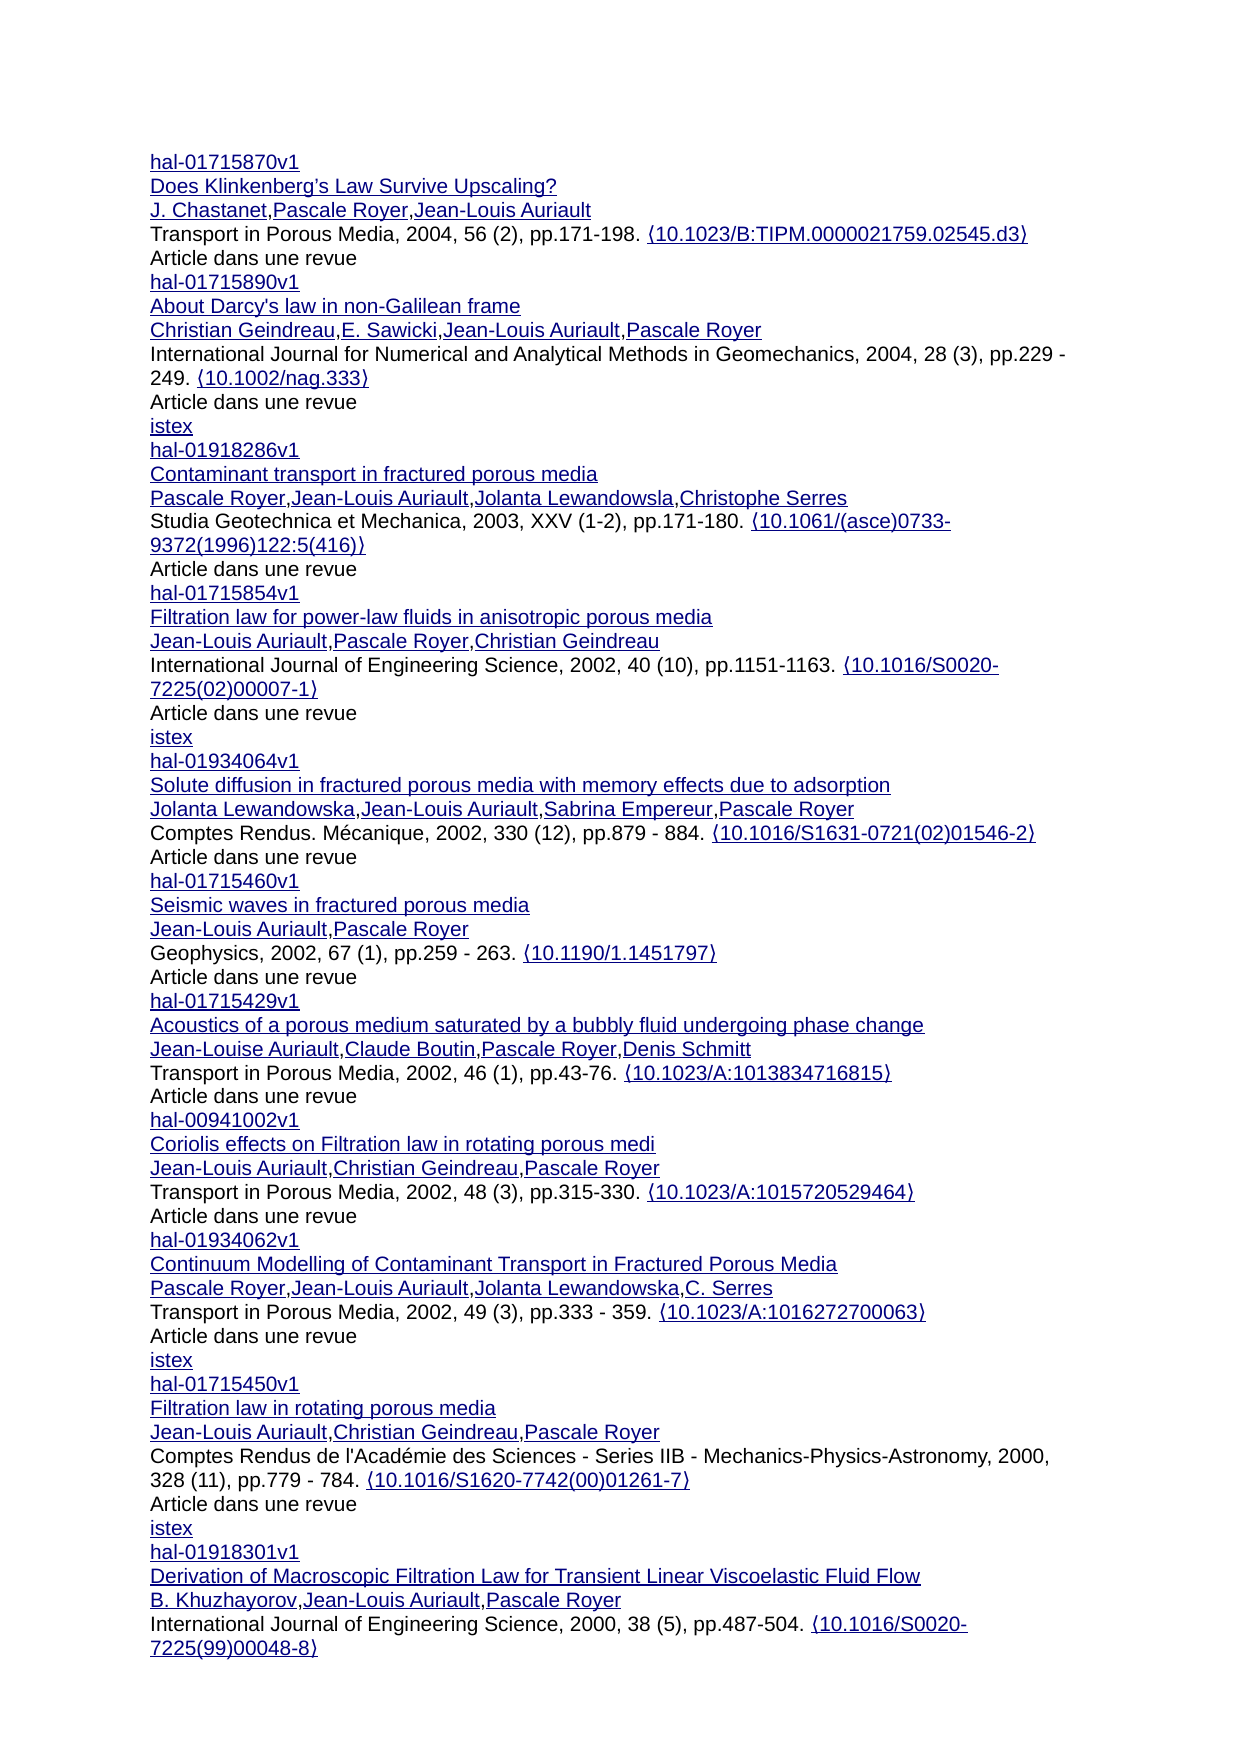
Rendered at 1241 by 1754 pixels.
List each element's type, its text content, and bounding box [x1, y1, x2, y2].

table_cell Seismic waves in fractured porous media Jean-Louis Auriault,Pascale Royer Geophysics, 2002, 67 (1), pp.259 - 263. ⟨10.1190/1.1451797⟩ Article dans une revue hal-01715429v1 [150, 893, 1090, 1012]
table_cell hal-01715870v1 [150, 150, 1090, 174]
table_cell Solute diffusion in fractured porous media with memory effects due to adsorption Jolanta Lewandowska,Jean-Louis Auriault,Sabrina Empereur,Pascale Royer Comptes Rendus. Mécanique, 2002, 330 (12), pp.879 - 884. ⟨10.1016/S1631-0721(02)01546-2⟩ Article dans une revue hal-01715460v1 [150, 773, 1090, 893]
table_cell Derivation of Macroscopic Filtration Law for Transient Linear Viscoelastic Fluid Flow B. Khuzhayorov,Jean-Louis Auriault,Pascale Royer International Journal of Engineering Science, 2000, 38 (5), pp.487-504. ⟨10.1016/S0020-7225(99)00048-8⟩ [150, 1564, 1090, 1659]
table_cell About Darcy's law in non-Galilean frame Christian Geindreau,E. Sawicki,Jean-Louis Auriault,Pascale Royer International Journal for Numerical and Analytical Methods in Geomechanics, 2004, 28 (3), pp.229 - 249. ⟨10.1002/nag.333⟩ Article dans une revue istex hal-01918286v1 [150, 294, 1090, 461]
table_cell Does Klinkenberg’s Law Survive Upscaling? J. Chastanet,Pascale Royer,Jean-Louis Auriault Transport in Porous Media, 2004, 56 (2), pp.171-198. ⟨10.1023/B:TIPM.0000021759.02545.d3⟩ Article dans une revue hal-01715890v1 [150, 174, 1090, 294]
table_cell Continuum Modelling of Contaminant Transport in Fractured Porous Media Pascale Royer,Jean-Louis Auriault,Jolanta Lewandowska,C. Serres Transport in Porous Media, 2002, 49 (3), pp.333 - 359. ⟨10.1023/A:1016272700063⟩ Article dans une revue istex hal-01715450v1 [150, 1252, 1090, 1396]
table_cell Coriolis effects on Filtration law in rotating porous medi Jean-Louis Auriault,Christian Geindreau,Pascale Royer Transport in Porous Media, 2002, 48 (3), pp.315-330. ⟨10.1023/A:1015720529464⟩ Article dans une revue hal-01934062v1 [150, 1132, 1090, 1252]
table_cell Acoustics of a porous medium saturated by a bubbly fluid undergoing phase change Jean-Louise Auriault,Claude Boutin,Pascale Royer,Denis Schmitt Transport in Porous Media, 2002, 46 (1), pp.43-76. ⟨10.1023/A:1013834716815⟩ Article dans une revue hal-00941002v1 [150, 1013, 1090, 1132]
table_cell Contaminant transport in fractured porous media Pascale Royer,Jean-Louis Auriault,Jolanta Lewandowsla,Christophe Serres Studia Geotechnica et Mechanica, 2003, XXV (1-2), pp.171-180. ⟨10.1061/(asce)0733-9372(1996)122:5(416)⟩ Article dans une revue hal-01715854v1 [150, 461, 1090, 605]
table_cell Filtration law for power-law fluids in anisotropic porous media Jean-Louis Auriault,Pascale Royer,Christian Geindreau International Journal of Engineering Science, 2002, 40 (10), pp.1151-1163. ⟨10.1016/S0020-7225(02)00007-1⟩ Article dans une revue istex hal-01934064v1 [150, 605, 1090, 773]
table_cell Filtration law in rotating porous media Jean-Louis Auriault,Christian Geindreau,Pascale Royer Comptes Rendus de l'Académie des Sciences - Series IIB - Mechanics-Physics-Astronomy, 2000, 328 (11), pp.779 - 784. ⟨10.1016/S1620-7742(00)01261-7⟩ Article dans une revue istex hal-01918301v1 [150, 1396, 1090, 1563]
